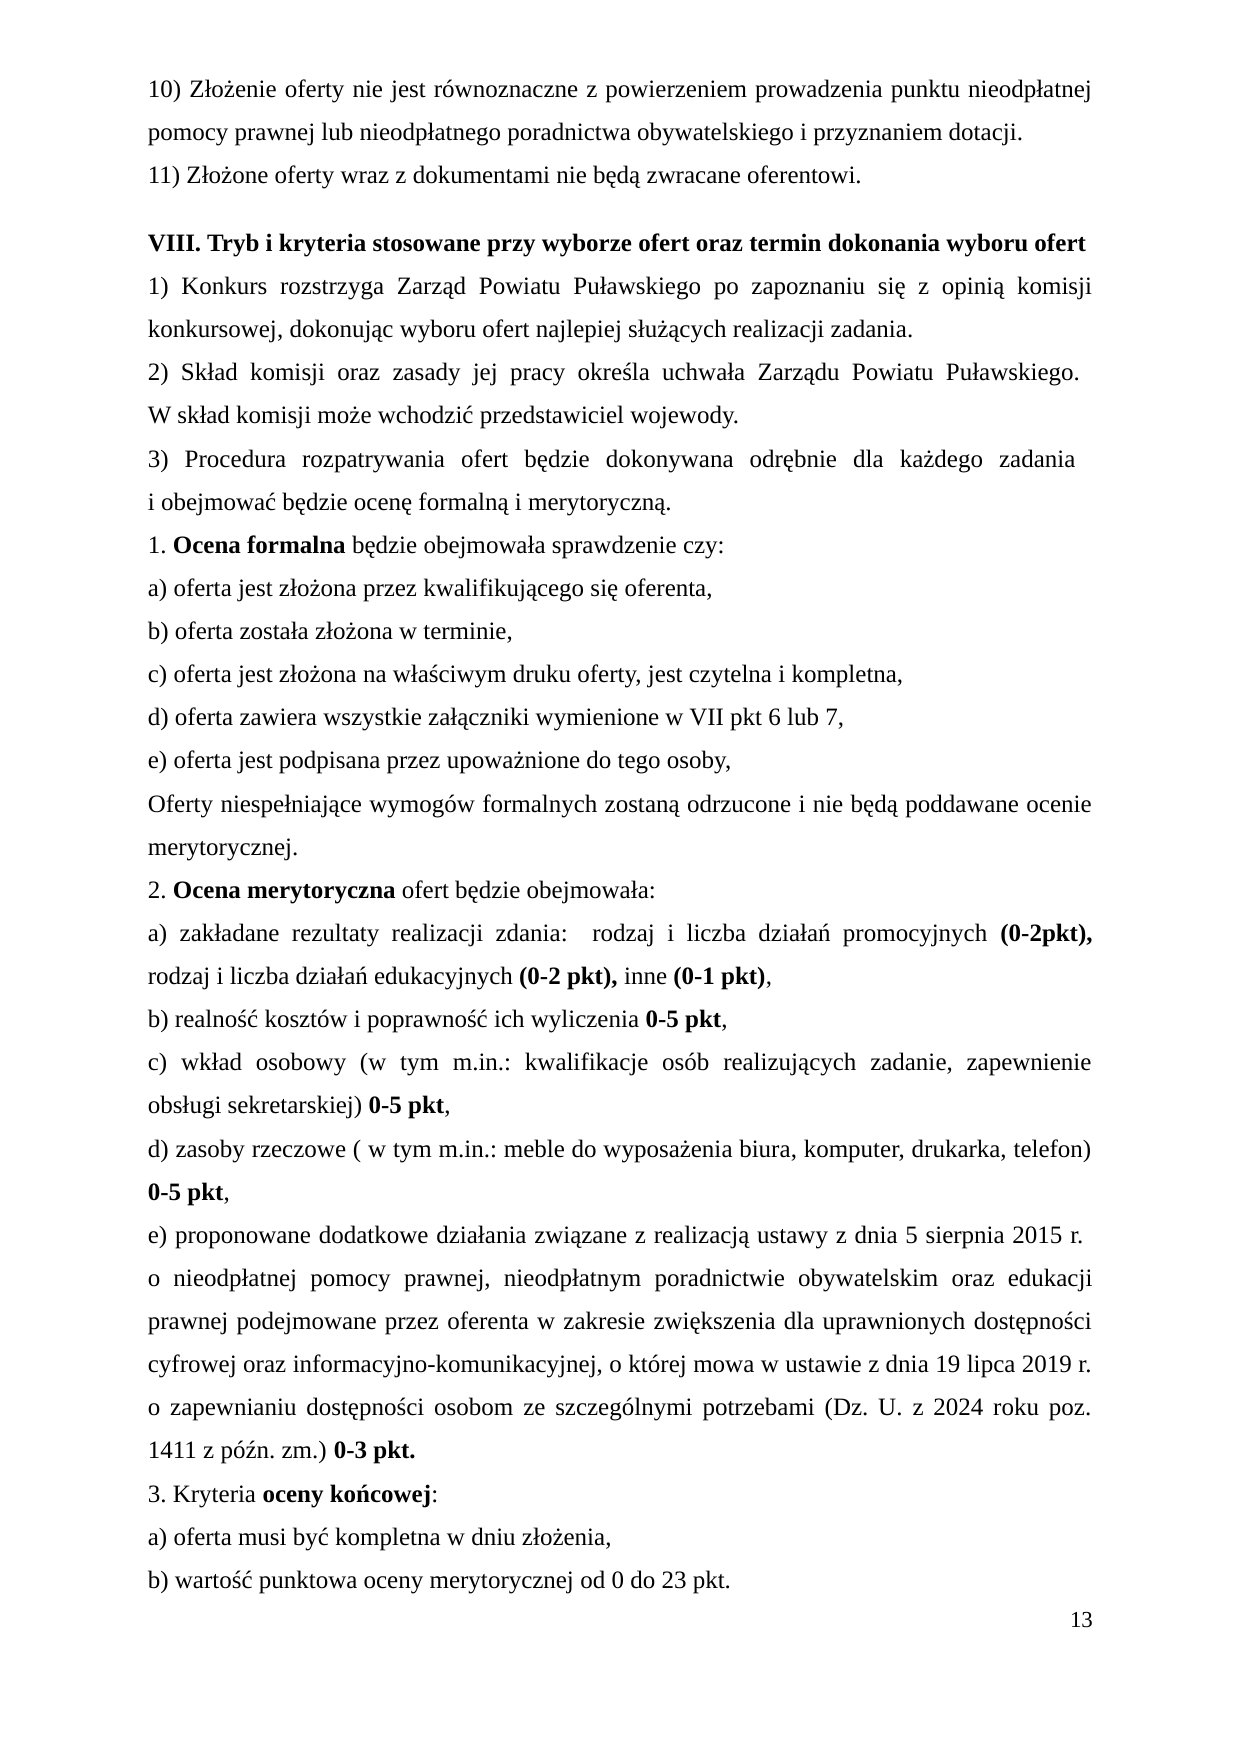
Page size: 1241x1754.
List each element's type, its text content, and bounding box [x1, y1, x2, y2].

text 3. Kryteria oceny końcowej: [148, 1479, 1093, 1507]
text Oferty niespełniające wymogów formalnych zostaną odrzucone i nie będą poddawane ocenie merytorycznej. [148, 789, 1093, 861]
text b) wartość punktowa oceny merytorycznej od 0 do 23 pkt. [148, 1565, 1093, 1594]
text c) oferta jest złożona na właściwym druku oferty, jest czytelna i kompletna, [148, 659, 1093, 688]
text 2. Ocena merytoryczna ofert będzie obejmowała: [148, 875, 1093, 904]
text b) oferta została złożona w terminie, [148, 616, 1093, 645]
text d) oferta zawiera wszystkie załączniki wymienione w VII pkt 6 lub 7, [148, 702, 1093, 731]
text 2) Skład komisji oraz zasady jej pracy określa uchwała Zarządu Powiatu Puławskiego. W skład komisji może wchodzić przedstawiciel wojewody. [148, 357, 1093, 429]
text 1) Konkurs rozstrzyga Zarząd Powiatu Puławskiego po zapoznaniu się z opinią komisji konkursowej, dokonując wyboru ofert najlepiej służących realizacji zadania. [148, 271, 1093, 343]
text a) oferta musi być kompletna w dniu złożenia, [148, 1522, 1093, 1551]
text e) proponowane dodatkowe działania związane z realizacją ustawy z dnia 5 sierpnia 2015 r. o nieodpłatnej pomocy prawnej, nieodpłatnym poradnictwie obywatelskim oraz edukacji prawnej podejmowane przez oferenta w zakresie zwiększenia dla uprawnionych dostępności cyfrowej oraz informacyjno-komunikacyjnej, o której mowa w ustawie z dnia 19 lipca 2019 r. o zapewnianiu dostępności osobom ze szczególnymi potrzebami (Dz. U. z 2024 roku poz. 1411 z późn. zm.) 0-3 pkt. [148, 1220, 1093, 1464]
text VIII. Tryb i kryteria stosowane przy wyborze ofert oraz termin dokonania wyboru ofert [148, 228, 1093, 257]
text 11) Złożone oferty wraz z dokumentami nie będą zwracane oferentowi. [148, 160, 1093, 189]
text 1. Ocena formalna będzie obejmowała sprawdzenie czy: [148, 530, 1093, 559]
text a) zakładane rezultaty realizacji zdania: rodzaj i liczba działań promocyjnych (0-2pkt), rodzaj i liczba działań edukacyjnych (0-2 pkt), inne (0-1 pkt), [148, 918, 1093, 990]
text c) wkład osobowy (w tym m.in.: kwalifikacje osób realizujących zadanie, zapewnienie obsługi sekretarskiej) 0-5 pkt, [148, 1047, 1093, 1119]
text 10) Złożenie oferty nie jest równoznaczne z powierzeniem prowadzenia punktu nieodpłatnej pomocy prawnej lub nieodpłatnego poradnictwa obywatelskiego i przyznaniem dotacji. [148, 74, 1093, 146]
text b) realność kosztów i poprawność ich wyliczenia 0-5 pkt, [148, 1004, 1093, 1033]
text 3) Procedura rozpatrywania ofert będzie dokonywana odrębnie dla każdego zadania i obejmować będzie ocenę formalną i merytoryczną. [148, 444, 1093, 516]
text a) oferta jest złożona przez kwalifikującego się oferenta, [148, 573, 1093, 602]
text d) zasoby rzeczowe ( w tym m.in.: meble do wyposażenia biura, komputer, drukarka, telefon) 0-5 pkt, [148, 1134, 1093, 1206]
text e) oferta jest podpisana przez upoważnione do tego osoby, [148, 746, 1093, 774]
